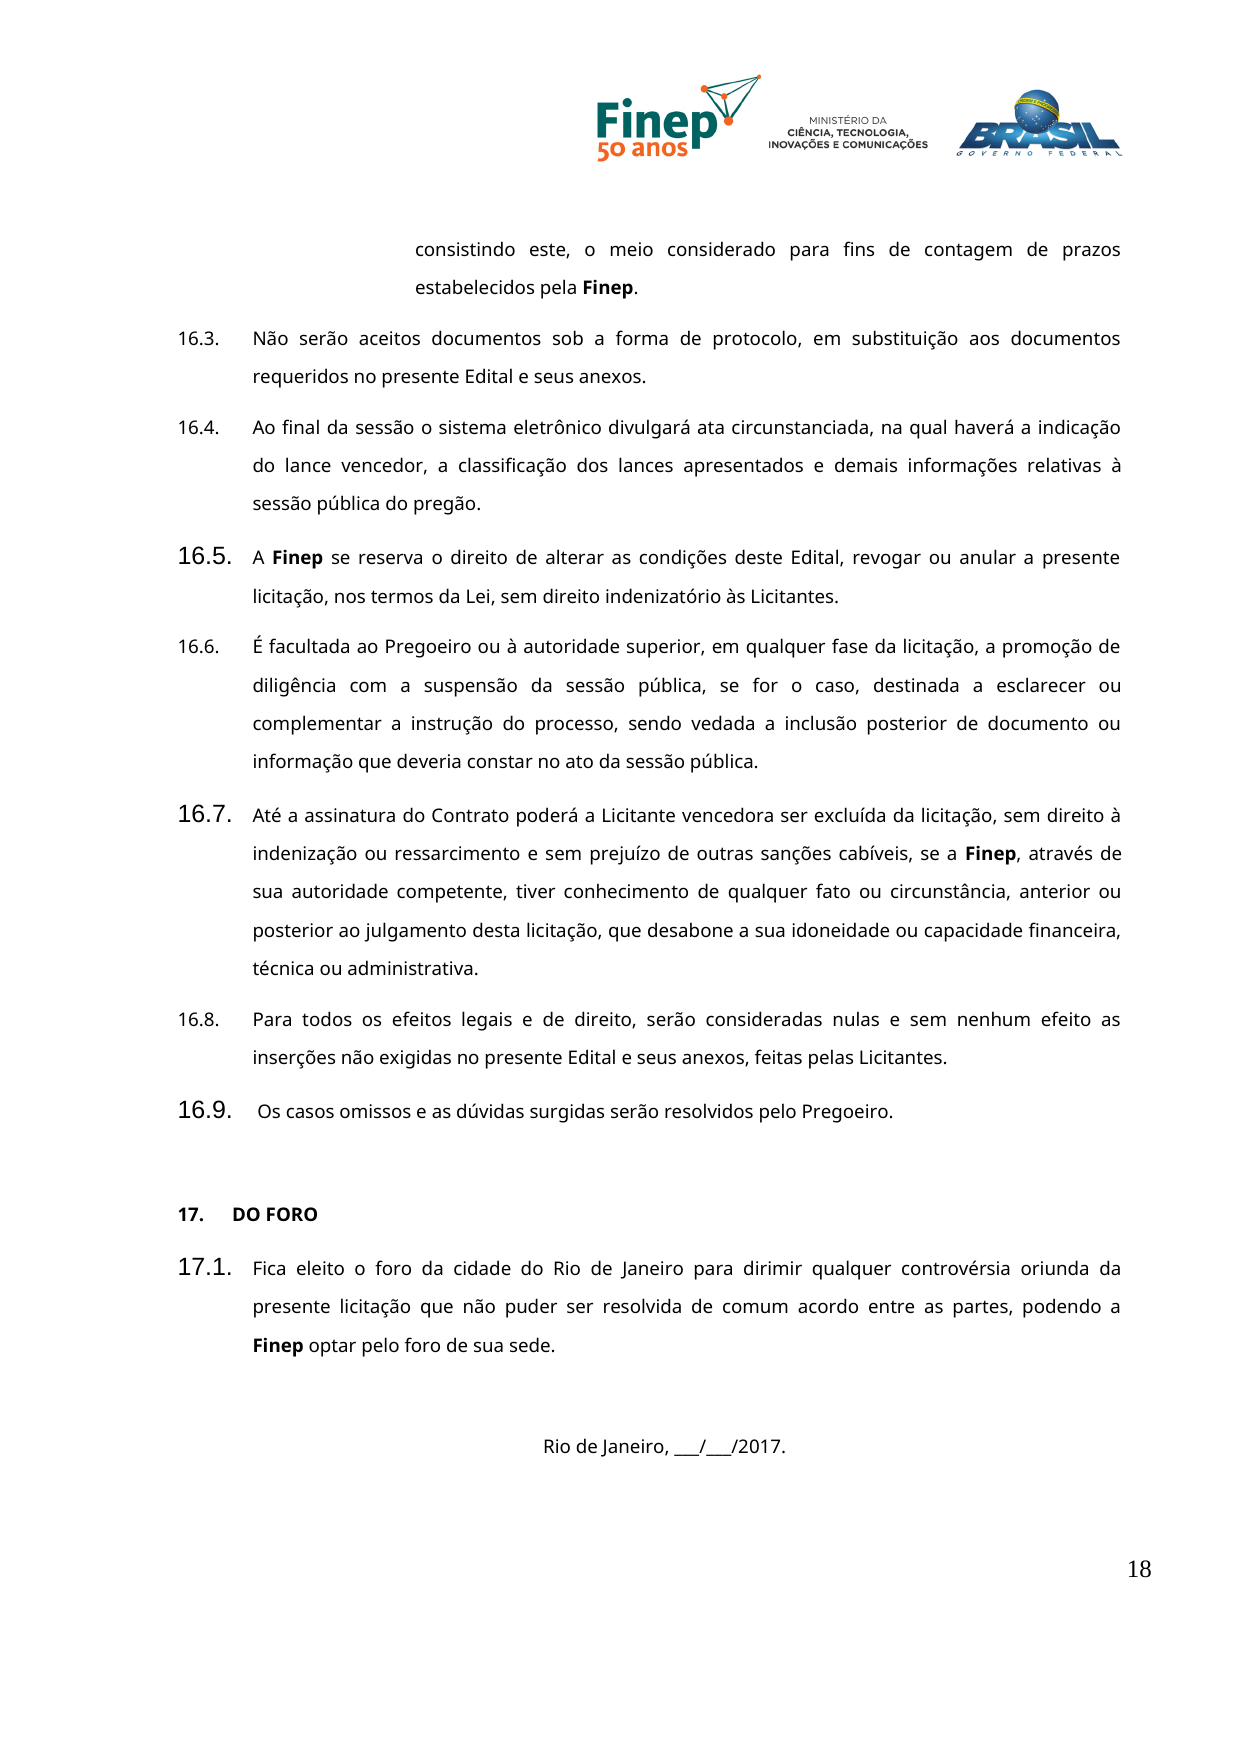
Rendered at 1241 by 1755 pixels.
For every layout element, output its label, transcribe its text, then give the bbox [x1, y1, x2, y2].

list Para todos os efeitos legais e de direito, serão consideradas nulas e sem nenhum efeito as inserções não exigidas no presente Edital e seus anexos, feitas pelas Licitantes. [177, 1006, 1122, 1070]
list DO FORO [177, 1201, 1122, 1227]
list A Finep se reserva o direito de alterar as condições deste Edital, revogar ou anular a presente licitação, nos termos da Lei, sem direito indenizatório às Licitantes. [177, 541, 1122, 608]
list Até a assinatura do Contrato poderá a Licitante vencedora ser excluída da licitação, sem direito à indenização ou ressarcimento e sem prejuízo de outras sanções cabíveis, se a Finep, através de sua autoridade competente, tiver conhecimento de qualquer fato ou circunstância, anterior ou posterior ao julgamento desta licitação, que desabone a sua idoneidade ou capacidade financeira, técnica ou administrativa. [177, 799, 1122, 981]
list Os casos omissos e as dúvidas surgidas serão resolvidos pelo Pregoeiro. [177, 1095, 1122, 1124]
list Não serão aceitos documentos sob a forma de protocolo, em substituição aos documentos requeridos no presente Edital e seus anexos. [177, 325, 1122, 389]
list consistindo este, o meio considerado para fins de contagem de prazos estabelecidos pela Finep. [251, 236, 1122, 300]
list Fica eleito o foro da cidade do Rio de Janeiro para dirimir qualquer controvérsia oriunda da presente licitação que não puder ser resolvida de comum acordo entre as partes, podendo a Finep optar pelo foro de sua sede. [177, 1252, 1122, 1357]
text Rio de Janeiro, ___/___/2017. [177, 1433, 1152, 1459]
list Ao final da sessão o sistema eletrônico divulgará ata circunstanciada, na qual haverá a indicação do lance vencedor, a classificação dos lances apresentados e demais informações relativas à sessão pública do pregão. [177, 414, 1122, 516]
list É facultada ao Pregoeiro ou à autoridade superior, em qualquer fase da licitação, a promoção de diligência com a suspensão da sessão pública, se for o caso, destinada a esclarecer ou complementar a instrução do processo, sendo vedada a inclusão posterior de documento ou informação que deveria constar no ato da sessão pública. [177, 634, 1122, 774]
